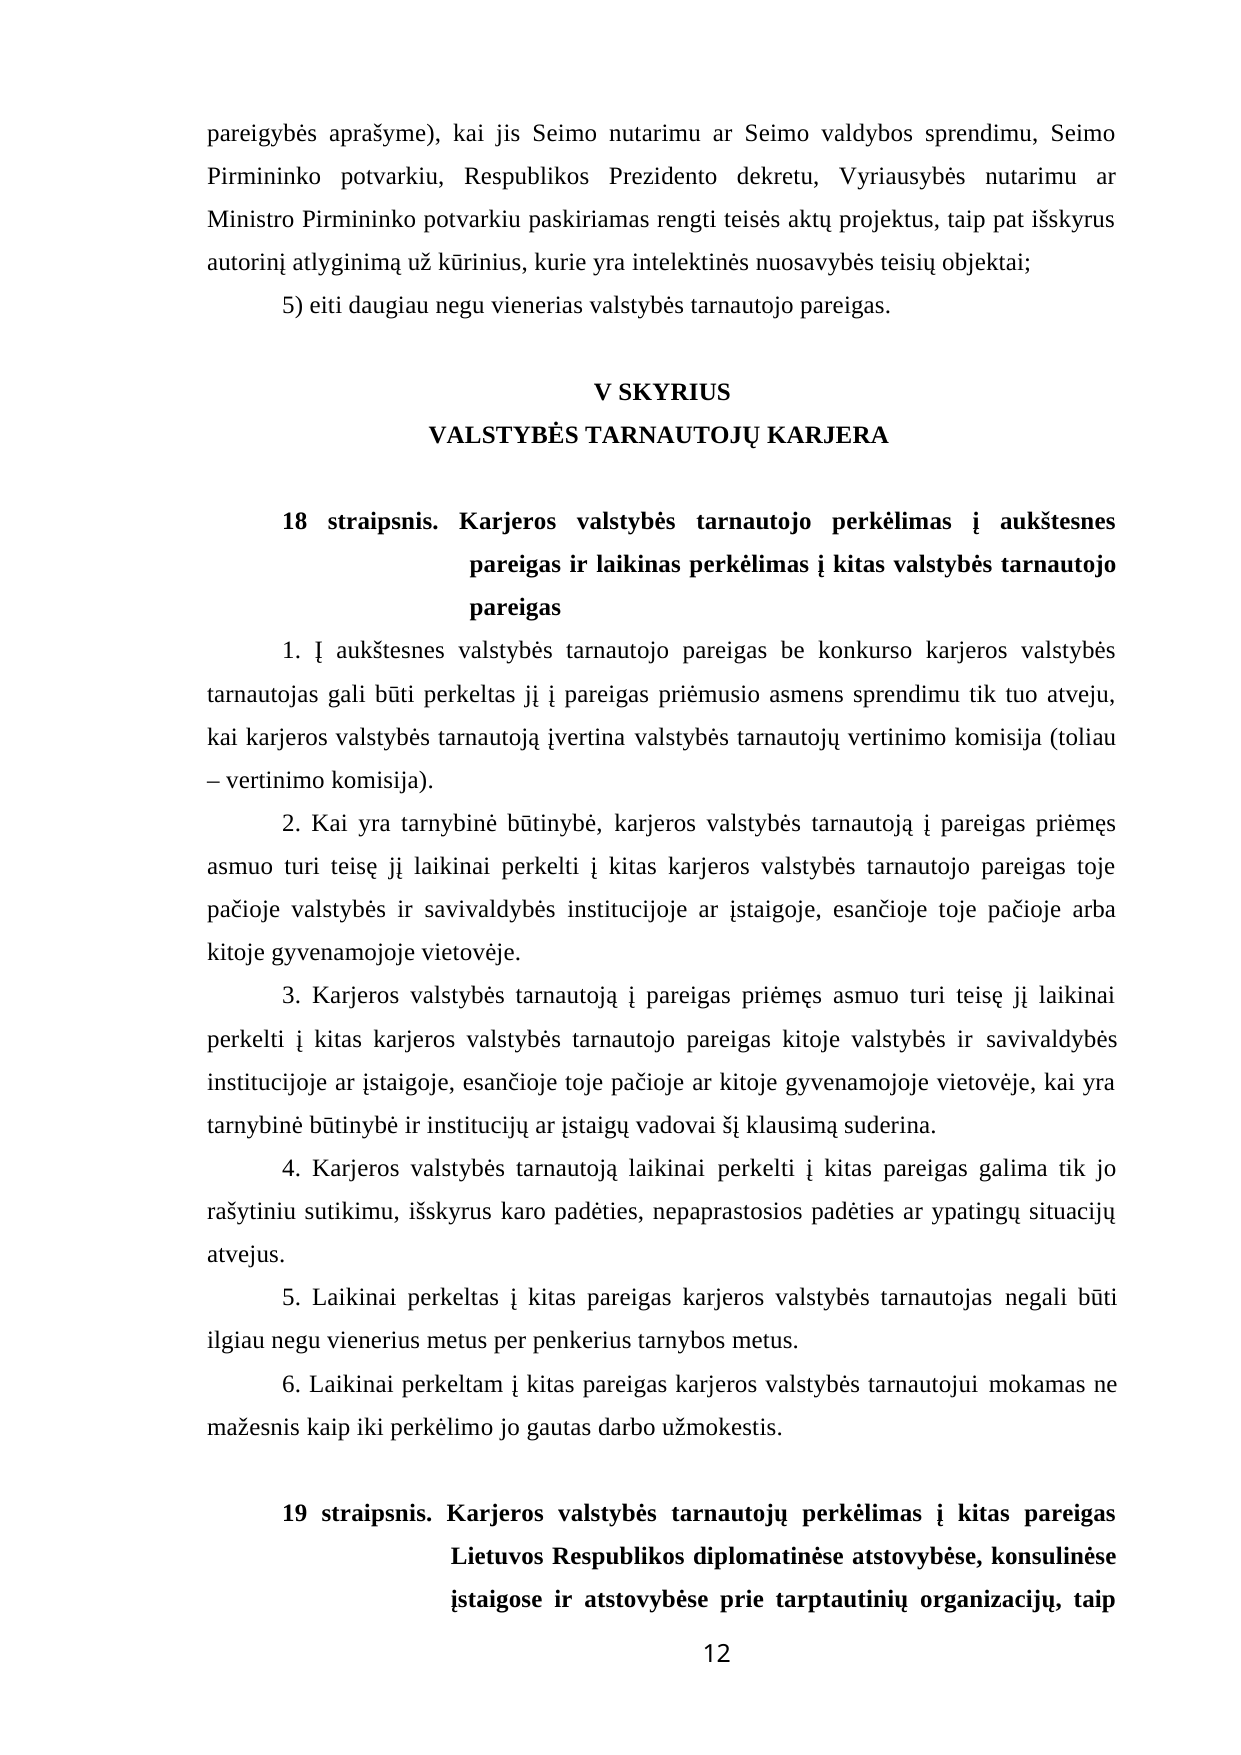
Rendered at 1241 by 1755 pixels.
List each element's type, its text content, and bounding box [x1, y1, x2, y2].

text V SKYRIUS [207, 377, 1118, 406]
text VALSTYBĖS TARNAUTOJŲ KARJERA [207, 420, 1118, 449]
text 18 straipsnis. Karjeros valstybės tarnautojo perkėlimas į aukštesnes pareigas ir laikinas perkėlimas į kitas valstybės tarnautojo pareigas [282, 506, 1118, 621]
text pareigybės aprašyme), kai jis Seimo nutarimu ar Seimo valdybos sprendimu, Seimo Pirmininko potvarkiu, Respublikos Prezidento dekretu, Vyriausybės nutarimu ar Ministro Pirmininko potvarkiu paskiriamas rengti teisės aktų projektus, taip pat išskyrus autorinį atlyginimą už kūrinius, kurie yra intelektinės nuosavybės teisių objektai; [207, 118, 1118, 276]
text 5. Laikinai perkeltas į kitas pareigas karjeros valstybės tarnautojas negali būti ilgiau negu vienerius metus per penkerius tarnybos metus. [207, 1282, 1118, 1354]
text 5) eiti daugiau negu vienerias valstybės tarnautojo pareigas. [207, 291, 1118, 319]
text 2. Kai yra tarnybinė būtinybė, karjeros valstybės tarnautoją į pareigas priėmęs asmuo turi teisę jį laikinai perkelti į kitas karjeros valstybės tarnautojo pareigas toje pačioje valstybės ir savivaldybės institucijoje ar įstaigoje, esančioje toje pačioje arba kitoje gyvenamojoje vietovėje. [207, 808, 1118, 966]
text 3. Karjeros valstybės tarnautoją į pareigas priėmęs asmuo turi teisę jį laikinai perkelti į kitas karjeros valstybės tarnautojo pareigas kitoje valstybės ir savivaldybės institucijoje ar įstaigoje, esančioje toje pačioje ar kitoje gyvenamojoje vietovėje, kai yra tarnybinė būtinybė ir institucijų ar įstaigų vadovai šį klausimą suderina. [207, 981, 1118, 1139]
text 1. Į aukštesnes valstybės tarnautojo pareigas be konkurso karjeros valstybės tarnautojas gali būti perkeltas jį į pareigas priėmusio asmens sprendimu tik tuo atveju, kai karjeros valstybės tarnautoją įvertina valstybės tarnautojų vertinimo komisija (toliau – vertinimo komisija). [207, 636, 1118, 794]
text 19 straipsnis. Karjeros valstybės tarnautojų perkėlimas į kitas pareigas Lietuvos Respublikos diplomatinėse atstovybėse, konsulinėse įstaigose ir atstovybėse prie tarptautinių organizacijų, taip [282, 1498, 1118, 1613]
text 4. Karjeros valstybės tarnautoją laikinai perkelti į kitas pareigas galima tik jo rašytiniu sutikimu, išskyrus karo padėties, nepaprastosios padėties ar ypatingų situacijų atvejus. [207, 1153, 1118, 1268]
text 6. Laikinai perkeltam į kitas pareigas karjeros valstybės tarnautojui mokamas ne mažesnis kaip iki perkėlimo jo gautas darbo užmokestis. [207, 1369, 1118, 1441]
